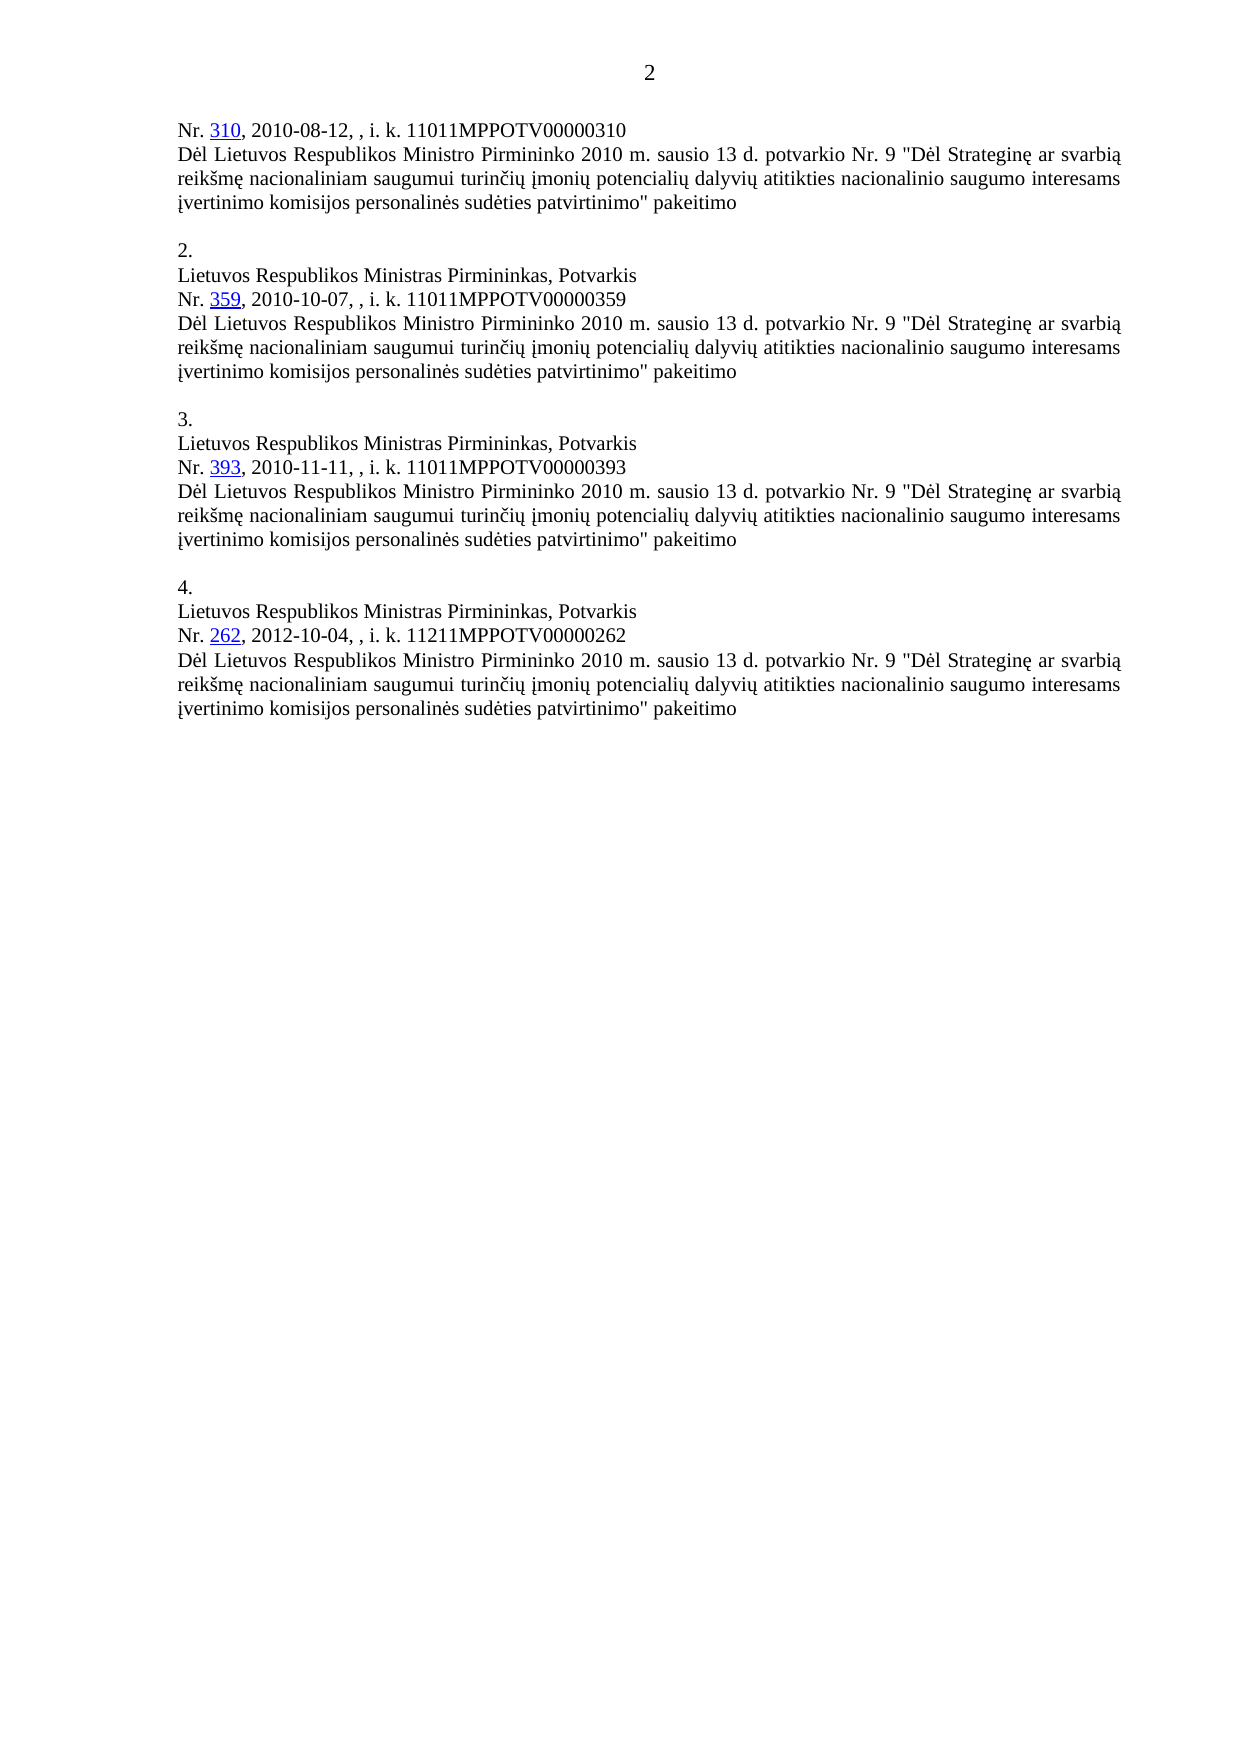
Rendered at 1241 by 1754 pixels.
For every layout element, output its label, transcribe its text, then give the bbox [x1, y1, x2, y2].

text 2. [177, 238, 1122, 262]
text Dėl Lietuvos Respublikos Ministro Pirmininko 2010 m. sausio 13 d. potvarkio Nr. 9 "Dėl Strateginę ar svarbią reikšmę nacionaliniam saugumui turinčių įmonių potencialių dalyvių atitikties nacionalinio saugumo interesams įvertinimo komisijos personalinės sudėties patvirtinimo" pakeitimo [177, 647, 1122, 720]
text Nr. 359, 2010-10-07, , i. k. 11011MPPOTV00000359 [177, 287, 1122, 311]
text Dėl Lietuvos Respublikos Ministro Pirmininko 2010 m. sausio 13 d. potvarkio Nr. 9 "Dėl Strateginę ar svarbią reikšmę nacionaliniam saugumui turinčių įmonių potencialių dalyvių atitikties nacionalinio saugumo interesams įvertinimo komisijos personalinės sudėties patvirtinimo" pakeitimo [177, 311, 1122, 383]
text Nr. 393, 2010-11-11, , i. k. 11011MPPOTV00000393 [177, 455, 1122, 479]
text Lietuvos Respublikos Ministras Pirmininkas, Potvarkis [177, 431, 1122, 455]
text Dėl Lietuvos Respublikos Ministro Pirmininko 2010 m. sausio 13 d. potvarkio Nr. 9 "Dėl Strateginę ar svarbią reikšmę nacionaliniam saugumui turinčių įmonių potencialių dalyvių atitikties nacionalinio saugumo interesams įvertinimo komisijos personalinės sudėties patvirtinimo" pakeitimo [177, 142, 1122, 214]
text 4. [177, 575, 1122, 599]
text Lietuvos Respublikos Ministras Pirmininkas, Potvarkis [177, 599, 1122, 623]
text 3. [177, 407, 1122, 431]
text Dėl Lietuvos Respublikos Ministro Pirmininko 2010 m. sausio 13 d. potvarkio Nr. 9 "Dėl Strateginę ar svarbią reikšmę nacionaliniam saugumui turinčių įmonių potencialių dalyvių atitikties nacionalinio saugumo interesams įvertinimo komisijos personalinės sudėties patvirtinimo" pakeitimo [177, 479, 1122, 551]
text Lietuvos Respublikos Ministras Pirmininkas, Potvarkis [177, 262, 1122, 287]
text Nr. 310, 2010-08-12, , i. k. 11011MPPOTV00000310 [177, 118, 1122, 142]
text Nr. 262, 2012-10-04, , i. k. 11211MPPOTV00000262 [177, 623, 1122, 647]
